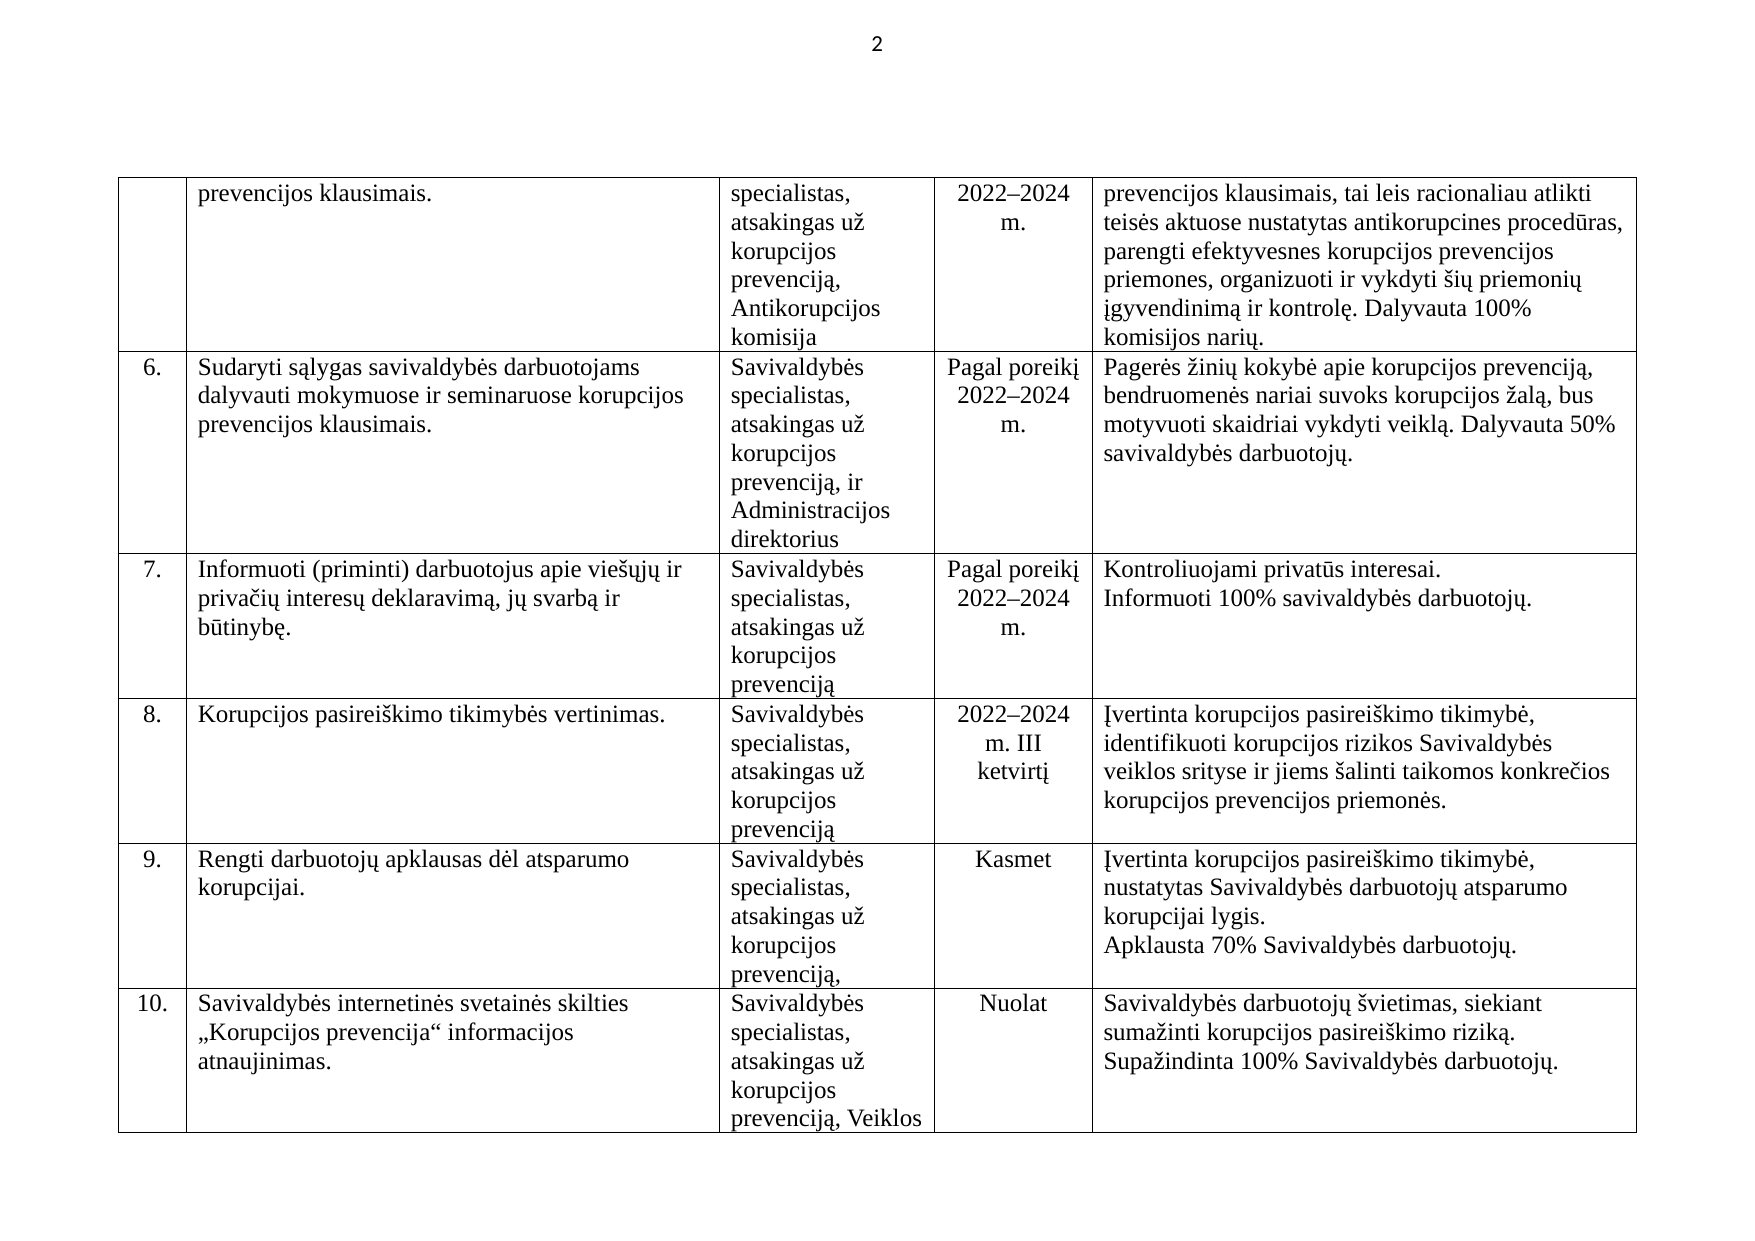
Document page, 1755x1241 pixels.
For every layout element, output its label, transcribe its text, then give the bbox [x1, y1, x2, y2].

table_cell 8. [119, 699, 186, 843]
table_cell 9. [119, 844, 186, 987]
table_cell 10. [119, 989, 186, 1132]
table_cell Įvertinta korupcijos pasireiškimo tikimybė, identifikuoti korupcijos rizikos Savivaldybės veiklos srityse ir jiems šalinti taikomos konkrečios korupcijos prevencijos priemonės. [1093, 699, 1636, 843]
table_cell Pagerės žinių kokybė apie korupcijos prevenciją, bendruomenės nariai suvoks korupcijos žalą, bus motyvuoti skaidriai vykdyti veiklą. Dalyvauta 50% savivaldybės darbuotojų. [1093, 352, 1636, 553]
table_cell 2022–2024 m. [935, 178, 1092, 351]
table_cell Įvertinta korupcijos pasireiškimo tikimybė, nustatytas Savivaldybės darbuotojų atsparumo korupcijai lygis. Apklausta 70% Savivaldybės darbuotojų. [1093, 844, 1636, 987]
table_cell Informuoti (priminti) darbuotojus apie viešųjų ir privačių interesų deklaravimą, jų svarbą ir būtinybę. [187, 554, 719, 698]
table_cell 6. [119, 352, 186, 553]
table_cell Savivaldybės specialistas, atsakingas už korupcijos prevenciją, ir Administracijos direktorius [720, 352, 934, 553]
table_cell Pagal poreikį 2022–2024 m. [935, 352, 1092, 553]
table_cell prevencijos klausimais. [187, 178, 719, 351]
table_cell Savivaldybės darbuotojų švietimas, siekiant sumažinti korupcijos pasireiškimo riziką. Supažindinta 100% Savivaldybės darbuotojų. [1093, 989, 1636, 1132]
table_cell Savivaldybės specialistas, atsakingas už korupcijos prevenciją [720, 699, 934, 843]
table_cell Sudaryti sąlygas savivaldybės darbuotojams dalyvauti mokymuose ir seminaruose korupcijos prevencijos klausimais. [187, 352, 719, 553]
table_cell Nuolat [935, 989, 1092, 1132]
table_cell 7. [119, 554, 186, 698]
table_cell Korupcijos pasireiškimo tikimybės vertinimas. [187, 699, 719, 843]
table_cell Rengti darbuotojų apklausas dėl atsparumo korupcijai. [187, 844, 719, 987]
table_cell [119, 178, 186, 351]
table_cell prevencijos klausimais, tai leis racionaliau atlikti teisės aktuose nustatytas antikorupcines procedūras, parengti efektyvesnes korupcijos prevencijos priemones, organizuoti ir vykdyti šių priemonių įgyvendinimą ir kontrolę. Dalyvauta 100% komisijos narių. [1093, 178, 1636, 351]
table_cell Savivaldybės specialistas, atsakingas už korupcijos prevenciją, [720, 844, 934, 987]
table_cell Kasmet [935, 844, 1092, 987]
table_cell Savivaldybės specialistas, atsakingas už korupcijos prevenciją [720, 554, 934, 698]
table_cell specialistas, atsakingas už korupcijos prevenciją, Antikorupcijos komisija [720, 178, 934, 351]
table_cell Savivaldybės specialistas, atsakingas už korupcijos prevenciją, Veiklos [720, 989, 934, 1132]
table_cell 2022–2024 m. III ketvirtį [935, 699, 1092, 843]
table_cell Savivaldybės internetinės svetainės skilties „Korupcijos prevencija“ informacijos atnaujinimas. [187, 989, 719, 1132]
table_cell Pagal poreikį 2022–2024 m. [935, 554, 1092, 698]
table_cell Kontroliuojami privatūs interesai. Informuoti 100% savivaldybės darbuotojų. [1093, 554, 1636, 698]
